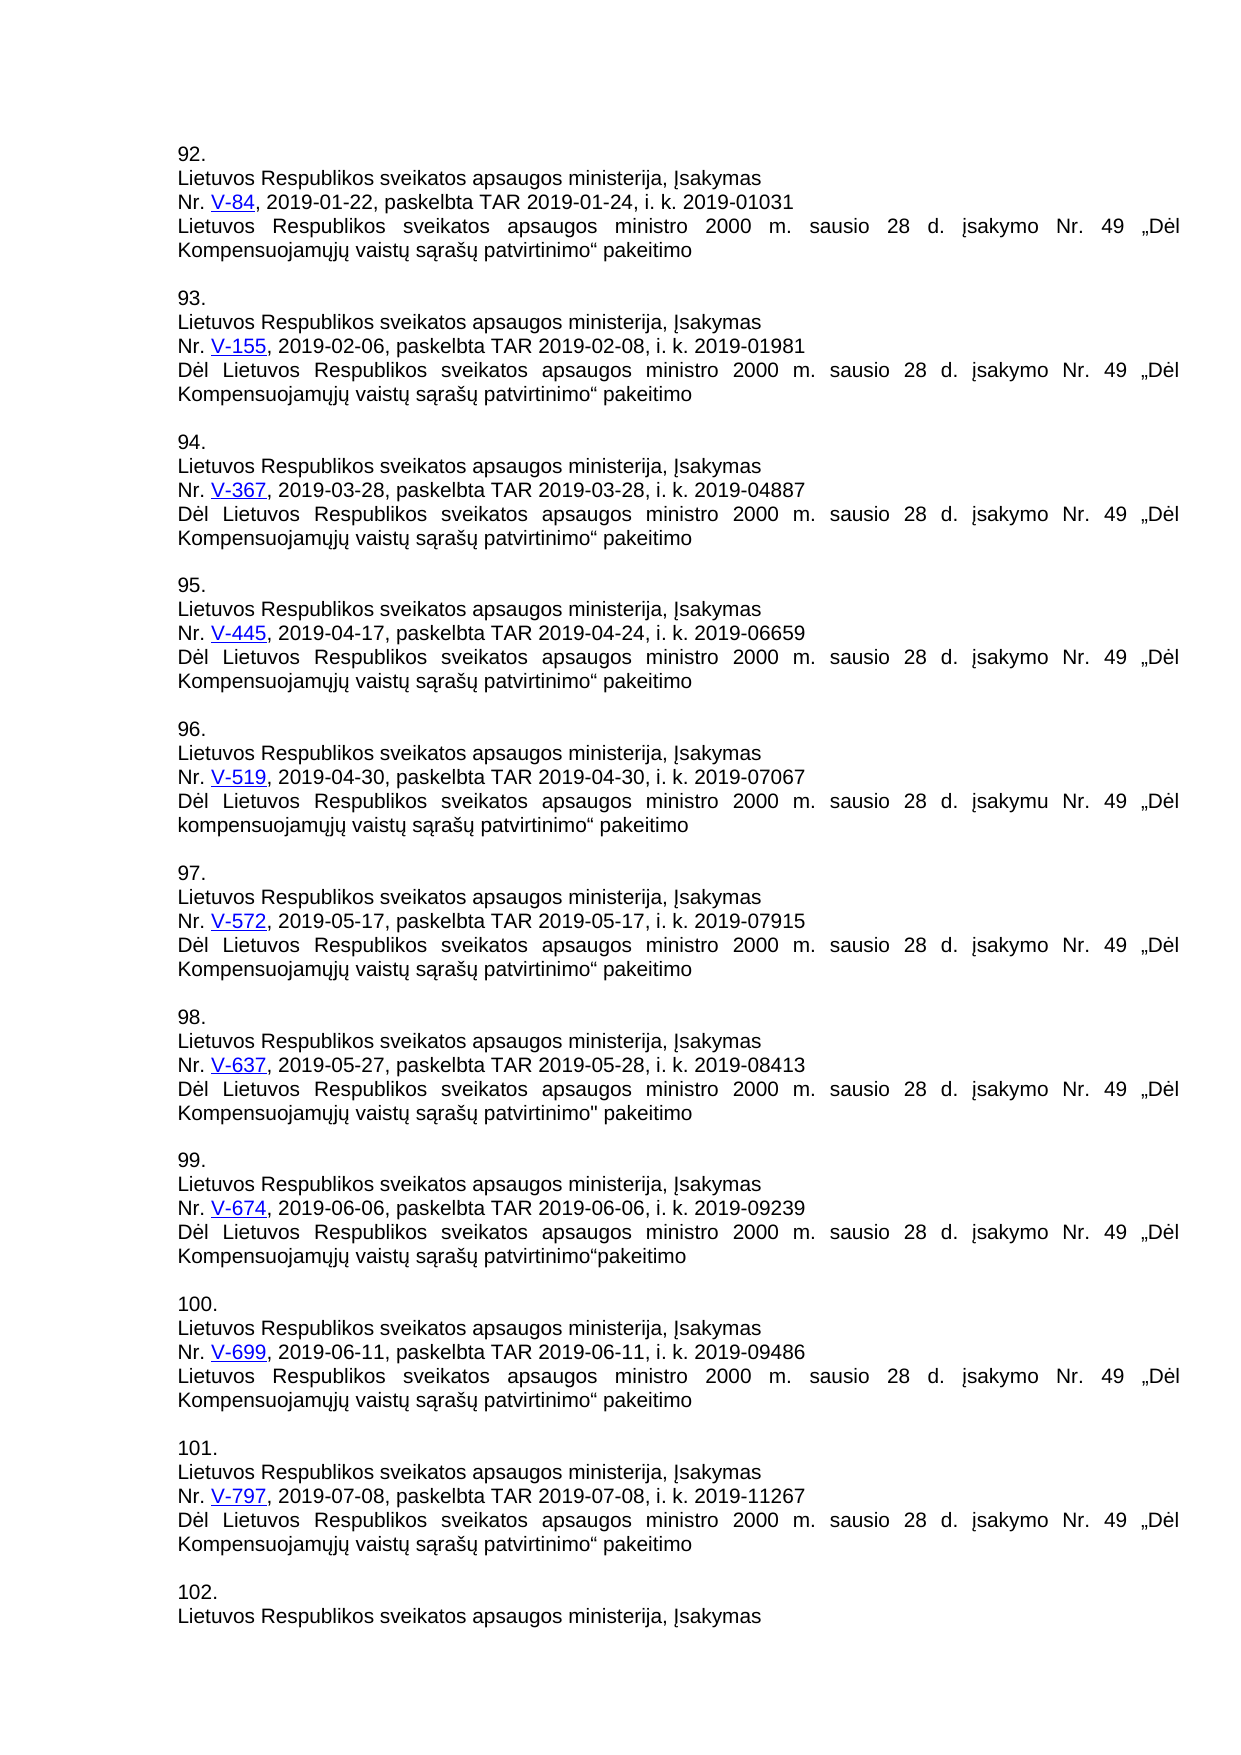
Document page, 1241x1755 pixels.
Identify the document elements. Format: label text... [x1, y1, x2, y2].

text 99. [177, 1148, 1181, 1172]
text Nr. V-155, 2019-02-06, paskelbta TAR 2019-02-08, i. k. 2019-01981 [177, 334, 1181, 358]
text Dėl Lietuvos Respublikos sveikatos apsaugos ministro 2000 m. sausio 28 d. įsakymo Nr. 49 „Dėl Kompensuojamųjų vaistų sąrašų patvirtinimo" pakeitimo [177, 1076, 1181, 1124]
text Dėl Lietuvos Respublikos sveikatos apsaugos ministro 2000 m. sausio 28 d. įsakymo Nr. 49 „Dėl Kompensuojamųjų vaistų sąrašų patvirtinimo“ pakeitimo [177, 358, 1181, 406]
text Nr. V-699, 2019-06-11, paskelbta TAR 2019-06-11, i. k. 2019-09486 [177, 1340, 1181, 1364]
text Lietuvos Respublikos sveikatos apsaugos ministerija, Įsakymas [177, 597, 1181, 621]
text Dėl Lietuvos Respublikos sveikatos apsaugos ministro 2000 m. sausio 28 d. įsakymo Nr. 49 „Dėl Kompensuojamųjų vaistų sąrašų patvirtinimo“ pakeitimo [177, 645, 1181, 693]
text 102. [177, 1579, 1181, 1603]
text Lietuvos Respublikos sveikatos apsaugos ministro 2000 m. sausio 28 d. įsakymo Nr. 49 „Dėl Kompensuojamųjų vaistų sąrašų patvirtinimo“ pakeitimo [177, 214, 1181, 262]
text Nr. V-637, 2019-05-27, paskelbta TAR 2019-05-28, i. k. 2019-08413 [177, 1052, 1181, 1076]
text 93. [177, 286, 1181, 310]
text Dėl Lietuvos Respublikos sveikatos apsaugos ministro 2000 m. sausio 28 d. įsakymo Nr. 49 „Dėl Kompensuojamųjų vaistų sąrašų patvirtinimo“ pakeitimo [177, 501, 1181, 549]
text Dėl Lietuvos Respublikos sveikatos apsaugos ministro 2000 m. sausio 28 d. įsakymo Nr. 49 „Dėl Kompensuojamųjų vaistų sąrašų patvirtinimo“ pakeitimo [177, 1508, 1181, 1556]
text Lietuvos Respublikos sveikatos apsaugos ministerija, Įsakymas [177, 1460, 1181, 1484]
text Nr. V-674, 2019-06-06, paskelbta TAR 2019-06-06, i. k. 2019-09239 [177, 1196, 1181, 1220]
text Dėl Lietuvos Respublikos sveikatos apsaugos ministro 2000 m. sausio 28 d. įsakymo Nr. 49 „Dėl Kompensuojamųjų vaistų sąrašų patvirtinimo“ pakeitimo [177, 933, 1181, 981]
text Dėl Lietuvos Respublikos sveikatos apsaugos ministro 2000 m. sausio 28 d. įsakymo Nr. 49 „Dėl Kompensuojamųjų vaistų sąrašų patvirtinimo“pakeitimo [177, 1220, 1181, 1268]
text 98. [177, 1004, 1181, 1028]
text Nr. V-445, 2019-04-17, paskelbta TAR 2019-04-24, i. k. 2019-06659 [177, 621, 1181, 645]
text Lietuvos Respublikos sveikatos apsaugos ministerija, Įsakymas [177, 1603, 1181, 1627]
text 96. [177, 717, 1181, 741]
text Nr. V-797, 2019-07-08, paskelbta TAR 2019-07-08, i. k. 2019-11267 [177, 1484, 1181, 1508]
text Lietuvos Respublikos sveikatos apsaugos ministerija, Įsakymas [177, 885, 1181, 909]
text Nr. V-519, 2019-04-30, paskelbta TAR 2019-04-30, i. k. 2019-07067 [177, 765, 1181, 789]
text Lietuvos Respublikos sveikatos apsaugos ministro 2000 m. sausio 28 d. įsakymo Nr. 49 „Dėl Kompensuojamųjų vaistų sąrašų patvirtinimo“ pakeitimo [177, 1364, 1181, 1412]
text Lietuvos Respublikos sveikatos apsaugos ministerija, Įsakymas [177, 166, 1181, 190]
text Nr. V-572, 2019-05-17, paskelbta TAR 2019-05-17, i. k. 2019-07915 [177, 909, 1181, 933]
text 92. [177, 142, 1181, 166]
text 101. [177, 1436, 1181, 1460]
text Nr. V-84, 2019-01-22, paskelbta TAR 2019-01-24, i. k. 2019-01031 [177, 190, 1181, 214]
text Lietuvos Respublikos sveikatos apsaugos ministerija, Įsakymas [177, 741, 1181, 765]
text Nr. V-367, 2019-03-28, paskelbta TAR 2019-03-28, i. k. 2019-04887 [177, 477, 1181, 501]
text 100. [177, 1292, 1181, 1316]
text Dėl Lietuvos Respublikos sveikatos apsaugos ministro 2000 m. sausio 28 d. įsakymu Nr. 49 „Dėl kompensuojamųjų vaistų sąrašų patvirtinimo“ pakeitimo [177, 789, 1181, 837]
text Lietuvos Respublikos sveikatos apsaugos ministerija, Įsakymas [177, 1172, 1181, 1196]
text 97. [177, 861, 1181, 885]
text Lietuvos Respublikos sveikatos apsaugos ministerija, Įsakymas [177, 1028, 1181, 1052]
text 95. [177, 573, 1181, 597]
text Lietuvos Respublikos sveikatos apsaugos ministerija, Įsakymas [177, 453, 1181, 477]
text 94. [177, 429, 1181, 453]
text Lietuvos Respublikos sveikatos apsaugos ministerija, Įsakymas [177, 310, 1181, 334]
text Lietuvos Respublikos sveikatos apsaugos ministerija, Įsakymas [177, 1316, 1181, 1340]
